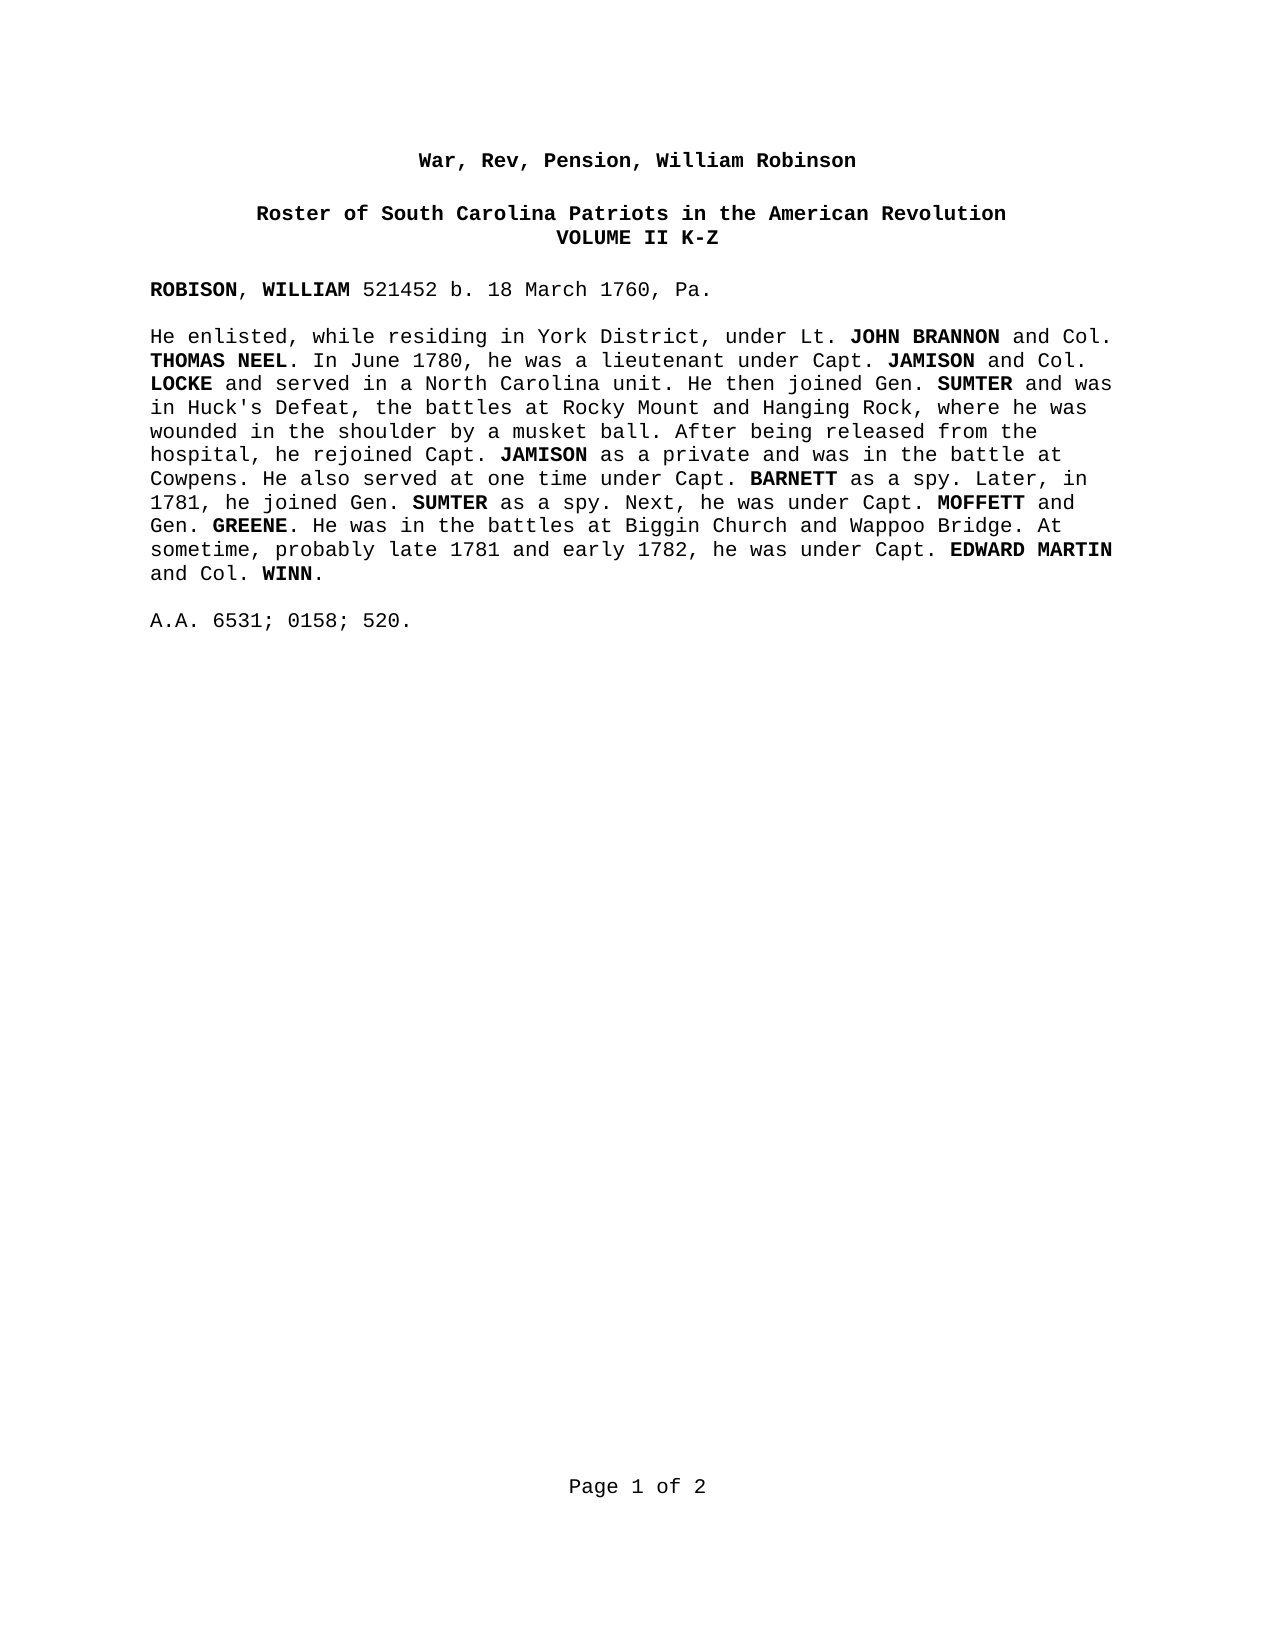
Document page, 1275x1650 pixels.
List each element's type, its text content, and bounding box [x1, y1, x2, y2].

text Volume II K-Z [150, 227, 1125, 250]
text Robison, William 521452 b. 18 March 1760, Pa. [150, 279, 1125, 302]
text A.A. 6531; 0158; 520. [150, 610, 1125, 633]
text Roster of South Carolina Patriots in the American Revolution [150, 203, 1125, 227]
text He enlisted, while residing in York District, under Lt. John Brannon and Col. Thomas Neel. In June 1780, he was a lieutenant under Capt. Jamison and Col. Locke and served in a North Carolina unit. He then joined Gen. Sumter and was in Huck's Defeat, the battles at Rocky Mount and Hanging Rock, where he was wounded in the shoulder by a musket ball. After being released from the hospital, he rejoined Capt. Jamison as a private and was in the battle at Cowpens. He also served at one time under Capt. Barnett as a spy. Later, in 1781, he joined Gen. Sumter as a spy. Next, he was under Capt. Moffett and Gen. Greene. He was in the battles at Biggin Church and Wappoo Bridge. At sometime, probably late 1781 and early 1782, he was under Capt. Edward Martin and Col. Winn. [150, 326, 1125, 586]
